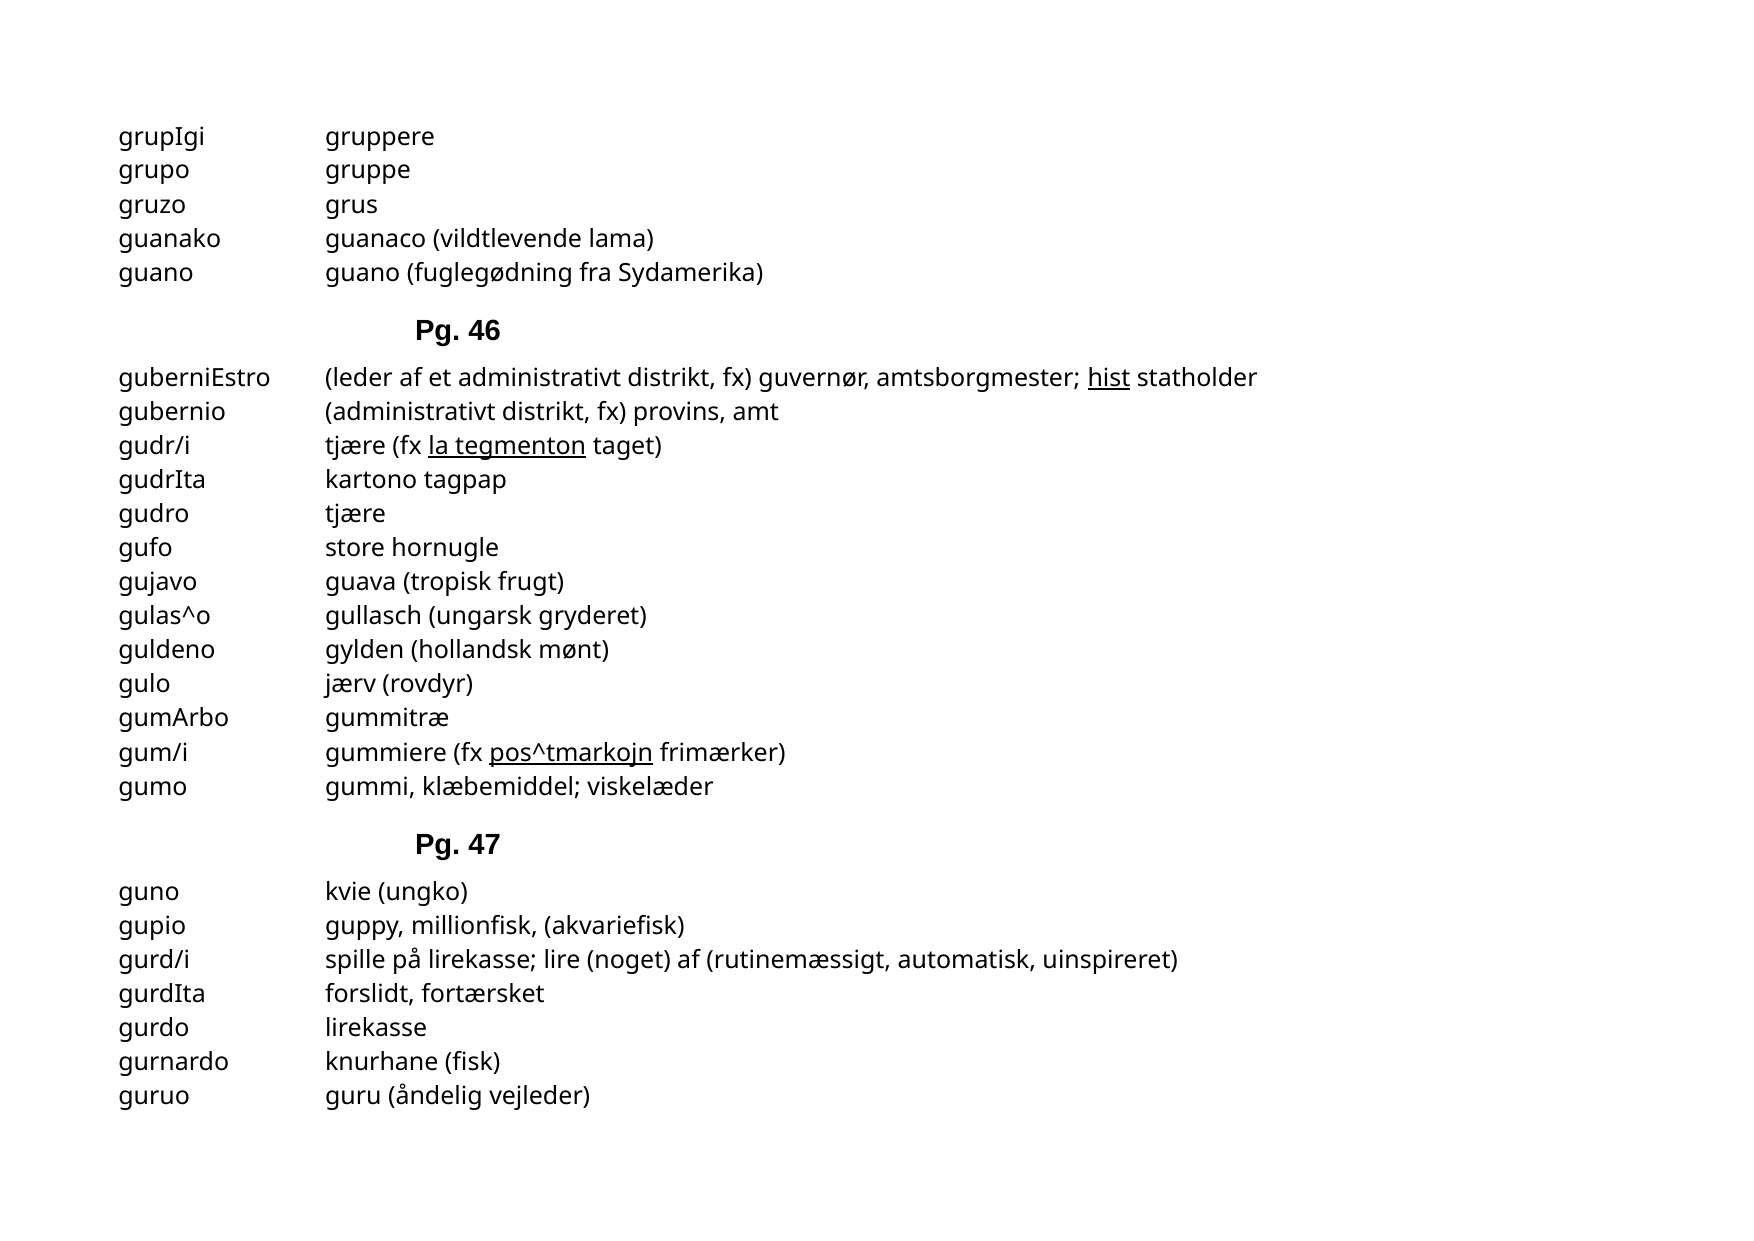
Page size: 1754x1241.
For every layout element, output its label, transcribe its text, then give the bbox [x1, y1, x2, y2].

text grupo gruppe [118, 152, 1636, 186]
subtitle Pg. 46 [118, 313, 1636, 347]
text gulas^o gullasch (ungarsk gryderet) [118, 598, 1636, 632]
text gujavo guava (tropisk frugt) [118, 564, 1636, 598]
text gumArbo gummitræ [118, 700, 1636, 734]
text gulo jærv (rovdyr) [118, 666, 1636, 700]
text guruo guru (åndelig vejleder) [118, 1078, 1636, 1112]
text gumo gummi, klæbemiddel; viskelæder [118, 768, 1636, 802]
text gudrIta kartono tagpap [118, 462, 1636, 496]
text gubernio (administrativt distrikt, fx) provins, amt [118, 393, 1636, 428]
text guano guano (fuglegødning fra Sydamerika) [118, 254, 1636, 288]
text guanako guanaco (vildtlevende lama) [118, 220, 1636, 254]
text gudro tjære [118, 496, 1636, 530]
text grupIgi gruppere [118, 118, 1636, 152]
text guldeno gylden (hollandsk mønt) [118, 632, 1636, 666]
text gurd/i spille på lirekasse; lire (noget) af (rutinemæssigt, automatisk, uinspireret) [118, 941, 1636, 976]
text gum/i gummiere (fx pos^tmarkojn frimærker) [118, 734, 1636, 768]
text gurdIta forslidt, fortærsket [118, 976, 1636, 1009]
text guberniEstro (leder af et administrativt distrikt, fx) guvernør, amtsborgmester; hist statholder [118, 359, 1636, 393]
text gupio guppy, millionfisk, (akvariefisk) [118, 907, 1636, 941]
text gurnardo knurhane (fisk) [118, 1044, 1636, 1078]
subtitle Pg. 47 [118, 827, 1636, 861]
text gufo store hornugle [118, 530, 1636, 564]
text gudr/i tjære (fx la tegmenton taget) [118, 428, 1636, 462]
text gurdo lirekasse [118, 1009, 1636, 1044]
text guno kvie (ungko) [118, 873, 1636, 907]
text gruzo grus [118, 186, 1636, 220]
